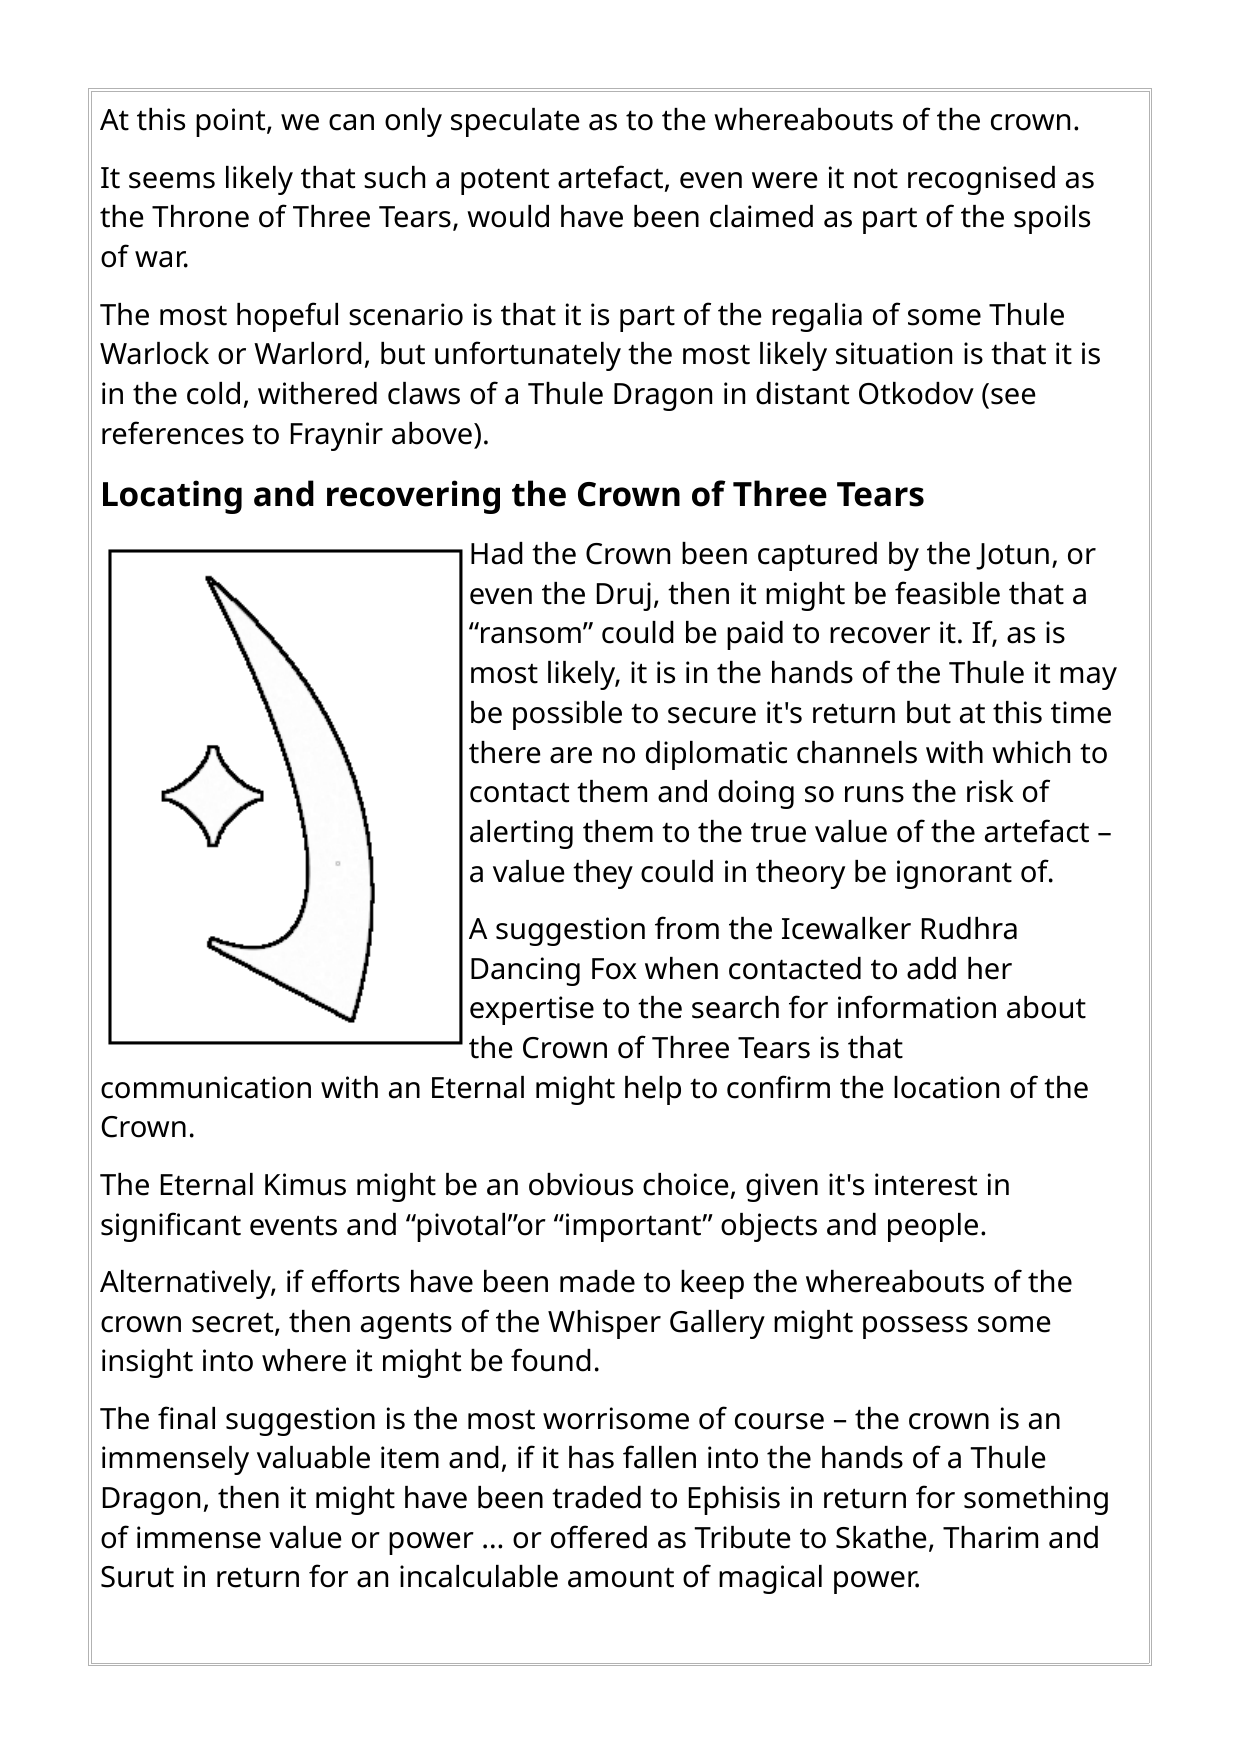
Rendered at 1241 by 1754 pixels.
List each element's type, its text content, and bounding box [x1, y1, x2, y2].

text The most hopeful scenario is that it is part of the regalia of some Thule Warlock or Warlord, but unfortunately the most likely situation is that it is in the cold, withered claws of a Thule Dragon in distant Otkodov (see references to Fraynir above). [100, 294, 1123, 453]
text A suggestion from the Icewalker Rudhra Dancing Fox when contacted to add her expertise to the search for information about the Crown of Three Tears is that communication with an Eternal might help to confirm the location of the Crown. [100, 908, 1123, 1146]
text At this point, we can only speculate as to the whereabouts of the crown. [100, 100, 1123, 139]
text Had the Crown been captured by the Jotun, or even the Druj, then it might be feasible that a “ransom” could be paid to recover it. If, as is most likely, it is in the hands of the Thule it may be possible to secure it's return but at this time there are no diplomatic channels with which to contact them and doing so runs the risk of alerting them to the true value of the artefact – a value they could in theory be ignorant of. [100, 533, 1123, 891]
text The final suggestion is the most worrisome of course – the crown is an immensely valuable item and, if it has fallen into the hands of a Thule Dragon, then it might have been traded to Ephisis in return for something of immense value or power … or offered as Tribute to Skathe, Tharim and Surut in return for an incalculable amount of magical power. [100, 1398, 1123, 1596]
text Alternatively, if efforts have been made to keep the whereabouts of the crown secret, then agents of the Whisper Gallery might possess some insight into where it might be found. [100, 1261, 1123, 1380]
text It seems likely that such a potent artefact, even were it not recognised as the Throne of Three Tears, would have been claimed as part of the spoils of war. [100, 157, 1123, 276]
text The Eternal Kimus might be an obvious choice, given it's interest in significant events and “pivotal”or “important” objects and people. [100, 1164, 1123, 1243]
text Locating and recovering the Crown of Three Tears [100, 470, 1123, 516]
